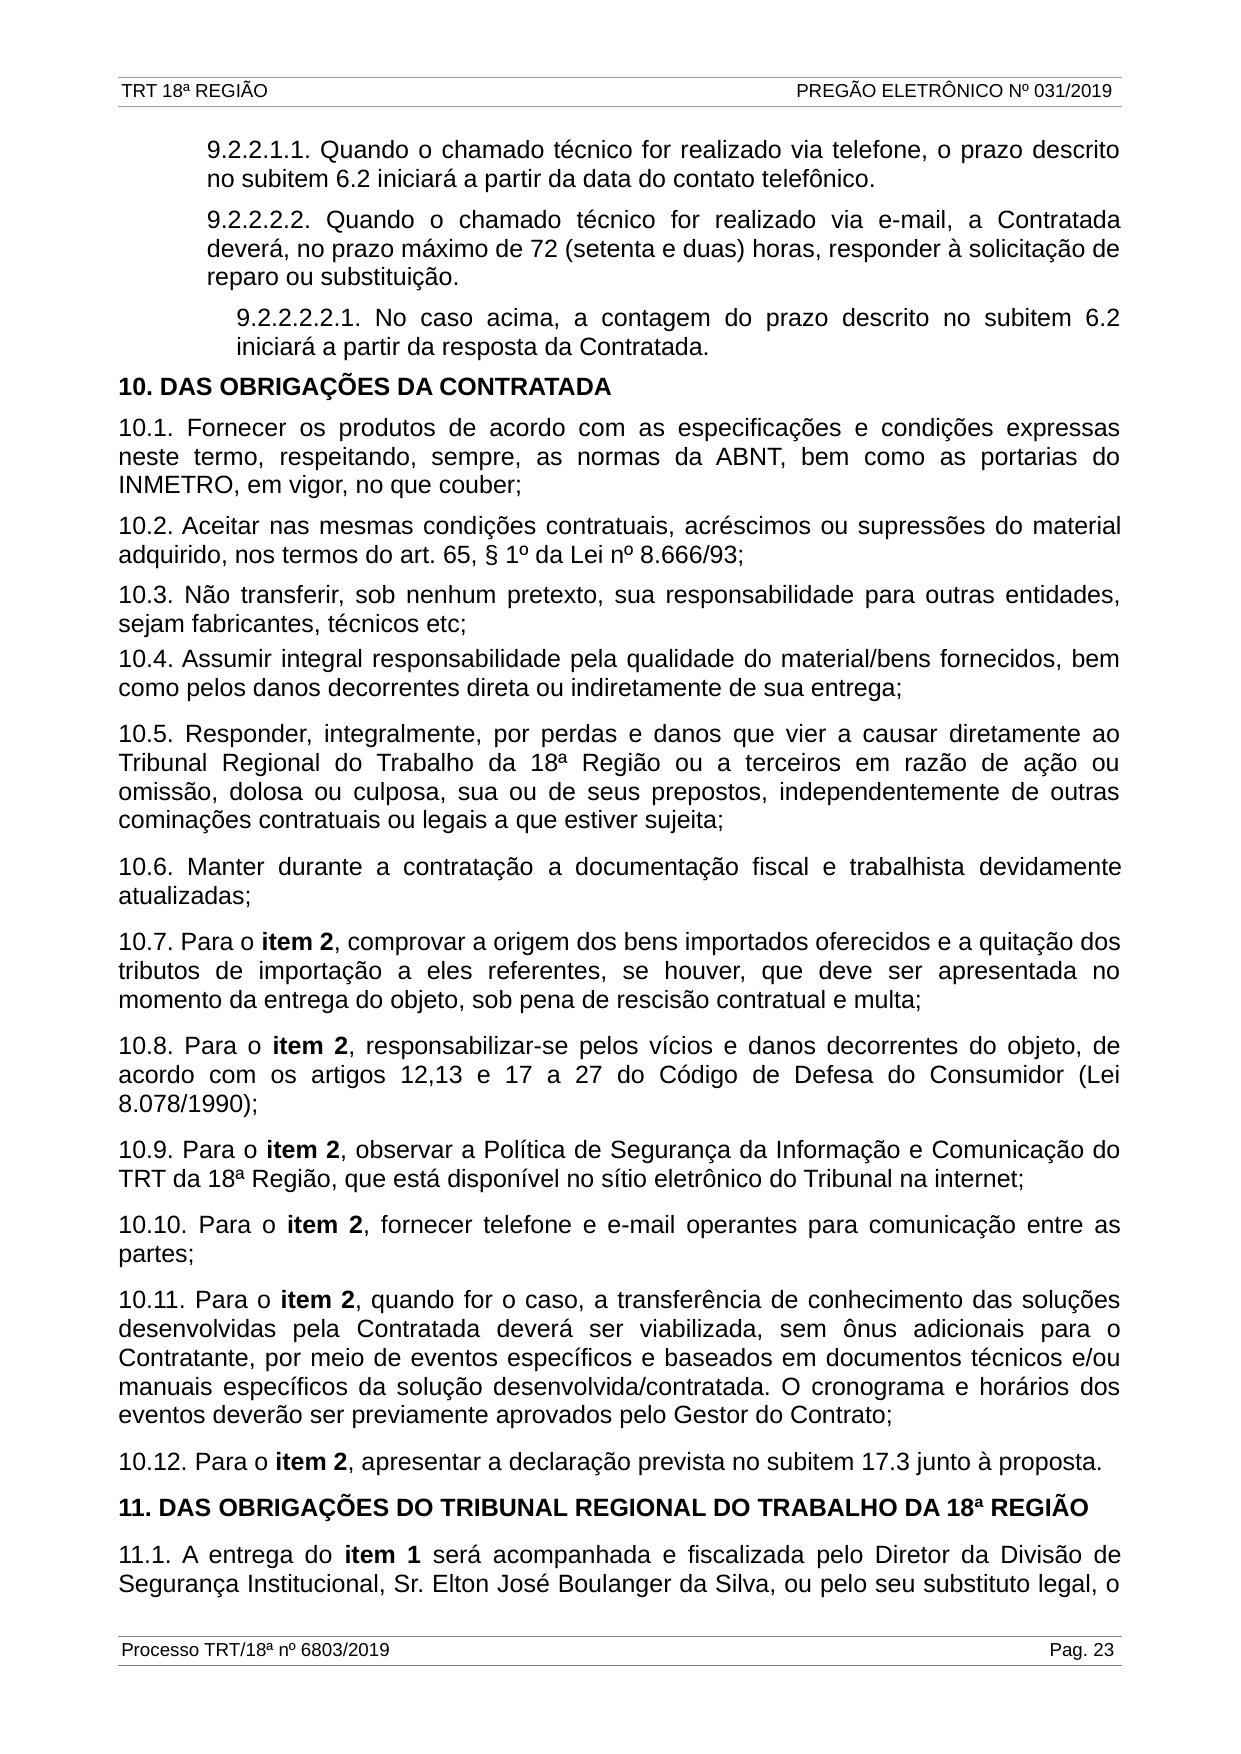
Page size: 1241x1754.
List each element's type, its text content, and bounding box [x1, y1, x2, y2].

text 10.12. Para o item 2, apresentar a declaração prevista no subitem 17.3 junto à proposta. [118, 1447, 1122, 1476]
text 9.2.2.1.1. Quando o chamado técnico for realizado via telefone, o prazo descrito no subitem 6.2 iniciará a partir da data do contato telefônico. [207, 136, 1122, 193]
text 10.8. Para o item 2, responsabilizar-se pelos vícios e danos decorrentes do objeto, de acordo com os artigos 12,13 e 17 a 27 do Código de Defesa do Consumidor (Lei 8.078/1990); [118, 1031, 1122, 1117]
text 10.5. Responder, integralmente, por perdas e danos que vier a causar diretamente ao Tribunal Regional do Trabalho da 18ª Região ou a terceiros em razão de ação ou omissão, dolosa ou culposa, sua ou de seus prepostos, independentemente de outras cominações contratuais ou legais a que estiver sujeita; [118, 719, 1122, 834]
text 10.11. Para o item 2, quando for o caso, a transferência de conhecimento das soluções desenvolvidas pela Contratada deverá ser viabilizada, sem ônus adicionais para o Contratante, por meio de eventos específicos e baseados em documentos técnicos e/ou manuais específicos da solução desenvolvida/contratada. O cronograma e horários dos eventos deverão ser previamente aprovados pelo Gestor do Contrato; [118, 1285, 1122, 1429]
text 10.4. Assumir integral responsabilidade pela qualidade do material/bens fornecidos, bem como pelos danos decorrentes direta ou indiretamente de sua entrega; [118, 644, 1122, 701]
text 10.7. Para o item 2, comprovar a origem dos bens importados oferecidos e a quitação dos tributos de importação a eles referentes, se houver, que deve ser apresentada no momento da entrega do objeto, sob pena de rescisão contratual e multa; [118, 927, 1122, 1013]
text 9.2.2.2.2. Quando o chamado técnico for realizado via e-mail, a Contratada deverá, no prazo máximo de 72 (setenta e duas) horas, responder à solicitação de reparo ou substituição. [207, 205, 1122, 291]
text 9.2.2.2.2.1. No caso acima, a contagem do prazo descrito no subitem 6.2 iniciará a partir da resposta da Contratada. [236, 303, 1122, 361]
text 11. DAS OBRIGAÇÕES DO TRIBUNAL REGIONAL DO TRABALHO DA 18ª REGIÃO [118, 1493, 1122, 1522]
text 10.3. Não transferir, sob nenhum pretexto, sua responsabilidade para outras entidades, sejam fabricantes, técnicos etc; [118, 581, 1122, 638]
text 10.2. Aceitar nas mesmas condições contratuais, acréscimos ou supressões do material adquirido, nos termos do art. 65, § 1º da Lei nº 8.666/93; [118, 511, 1122, 569]
text 11.1. A entrega do item 1 será acompanhada e fiscalizada pelo Diretor da Divisão de Segurança Institucional, Sr. Elton José Boulanger da Silva, ou pelo seu substituto legal, o [118, 1540, 1122, 1597]
text 10.9. Para o item 2, observar a Política de Segurança da Informação e Comunicação do TRT da 18ª Região, que está disponível no sítio eletrônico do Tribunal na internet; [118, 1135, 1122, 1192]
text 10. DAS OBRIGAÇÕES DA CONTRATADA [118, 372, 1122, 401]
text 10.1. Fornecer os produtos de acordo com as especificações e condições expressas neste termo, respeitando, sempre, as normas da ABNT, bem como as portarias do INMETRO, em vigor, no que couber; [118, 413, 1122, 499]
text 10.6. Manter durante a contratação a documentação fiscal e trabalhista devidamente atualizadas; [118, 852, 1122, 909]
text 10.10. Para o item 2, fornecer telefone e e-mail operantes para comunicação entre as partes; [118, 1210, 1122, 1268]
